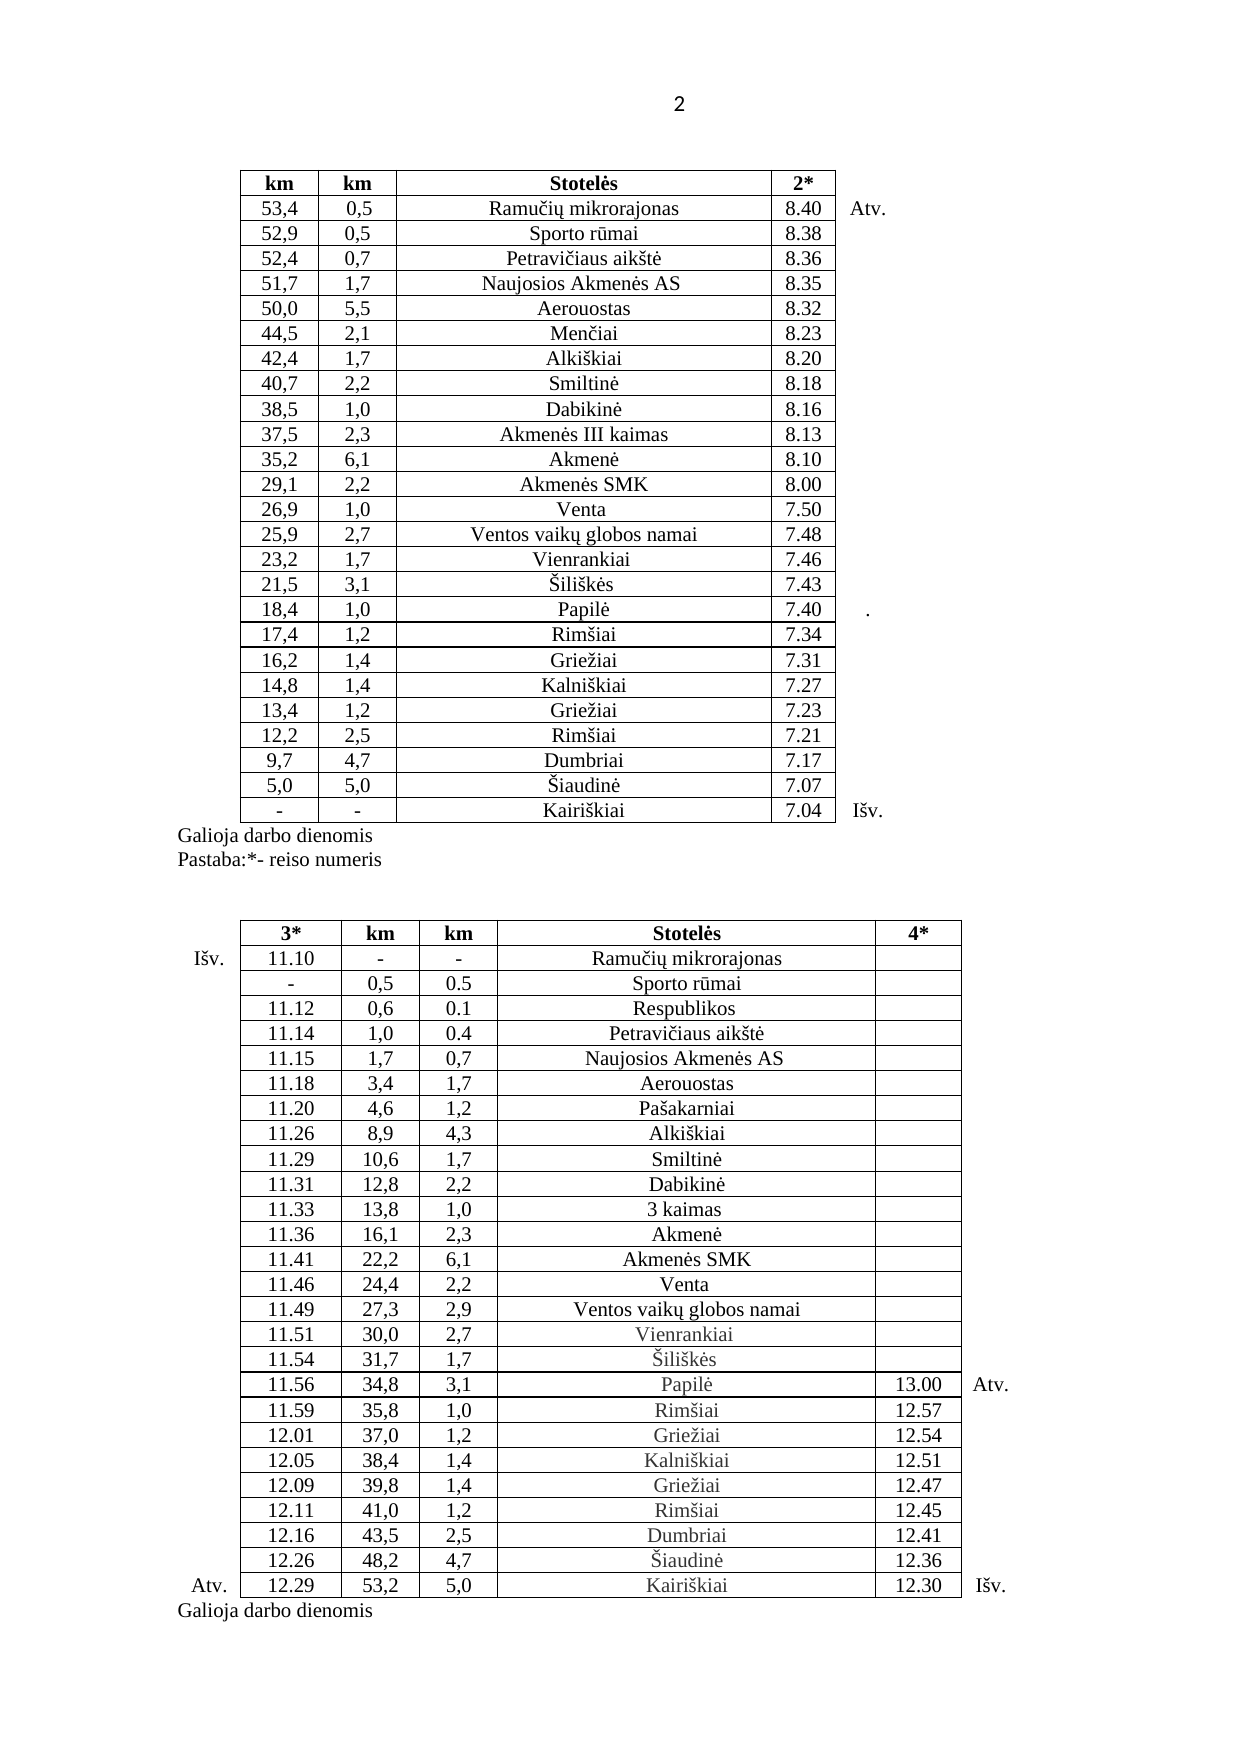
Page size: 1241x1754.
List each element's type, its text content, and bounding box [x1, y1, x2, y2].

table_cell [178, 472, 240, 496]
table_cell 7.07 [772, 773, 835, 797]
table_cell 38,4 [342, 1448, 419, 1472]
table_cell [178, 246, 240, 270]
table_cell 1,7 [319, 547, 396, 571]
table_cell [876, 1197, 961, 1221]
table_cell 7.43 [772, 572, 835, 596]
table_cell 26,9 [241, 497, 318, 521]
table_cell 11.15 [241, 1046, 341, 1070]
table_cell Išv. [962, 1572, 1020, 1597]
table_cell [178, 497, 240, 521]
table_cell Alkiškiai [498, 1121, 875, 1145]
table_cell 16,1 [342, 1222, 419, 1246]
table_cell [962, 1095, 1020, 1120]
table_cell 1,7 [342, 1046, 419, 1070]
table_cell [962, 1196, 1020, 1221]
table_cell [836, 320, 900, 345]
table_cell [962, 1045, 1020, 1070]
table_cell 4,7 [319, 748, 396, 772]
table_cell [178, 971, 240, 995]
table_cell 12.54 [876, 1423, 961, 1447]
table_cell Kalniškiai [397, 673, 771, 697]
table_cell [836, 220, 900, 245]
table_cell [178, 346, 240, 370]
table_cell Akmenės SMK [498, 1247, 875, 1271]
table_cell 30,0 [342, 1322, 419, 1346]
table_cell 2,2 [420, 1172, 497, 1196]
table_cell [962, 1522, 1020, 1547]
table_cell Dumbriai [397, 748, 771, 772]
table_cell 11.41 [241, 1247, 341, 1271]
table_cell 37,5 [241, 422, 318, 446]
table_cell [836, 747, 900, 772]
table_cell [178, 1121, 240, 1145]
table_cell [962, 1321, 1020, 1346]
table_cell 8.32 [772, 296, 835, 320]
table_cell [178, 1297, 240, 1321]
table_cell [876, 1021, 961, 1045]
table_cell 8.10 [772, 447, 835, 471]
table_cell 7.23 [772, 698, 835, 722]
table_cell 1,7 [319, 271, 396, 295]
table_cell 8.13 [772, 422, 835, 446]
table_cell [962, 1547, 1020, 1572]
table_cell 42,4 [241, 346, 318, 370]
table_cell 1,2 [420, 1423, 497, 1447]
table_cell [836, 772, 900, 797]
table_cell [836, 370, 900, 395]
table_cell Dumbriai [498, 1523, 875, 1547]
table_cell 38,5 [241, 396, 318, 421]
table_cell [178, 1373, 240, 1396]
table_cell 24,4 [342, 1272, 419, 1296]
table_cell [836, 521, 900, 546]
table_cell 2,1 [319, 321, 396, 345]
table_cell 52,9 [241, 221, 318, 245]
table_cell Vienrankiai [498, 1322, 875, 1346]
table_cell [836, 245, 900, 270]
table_header [836, 170, 900, 194]
table_cell [178, 1071, 240, 1095]
table_cell 2,2 [420, 1272, 497, 1296]
table_header km [420, 921, 497, 944]
table_cell [178, 1046, 240, 1070]
table_cell 4,7 [420, 1548, 497, 1572]
table_cell [962, 1296, 1020, 1321]
table_cell Atv. [962, 1371, 1020, 1396]
table_cell [876, 1146, 961, 1171]
table_cell 2,5 [319, 723, 396, 747]
table_cell [178, 422, 240, 446]
table_cell [876, 1297, 961, 1321]
table_cell [836, 446, 900, 471]
table_header 2* [772, 171, 835, 194]
table_cell 2,3 [319, 422, 396, 446]
table_cell 2,7 [319, 522, 396, 546]
table_cell Išv. [836, 797, 900, 822]
table_cell 8.20 [772, 346, 835, 370]
table_cell 13.00 [876, 1373, 961, 1396]
table_cell 4,6 [342, 1096, 419, 1120]
table_cell [178, 547, 240, 571]
table_cell [962, 1497, 1020, 1522]
table_cell 12.29 [241, 1573, 341, 1597]
table_cell [178, 1448, 240, 1472]
table_cell 1,4 [319, 673, 396, 697]
table_cell 0,5 [319, 221, 396, 245]
table_cell 12.51 [876, 1448, 961, 1472]
table_cell [178, 798, 240, 822]
table_cell 39,8 [342, 1473, 419, 1497]
table_cell [178, 748, 240, 772]
table_cell 1,0 [319, 396, 396, 421]
table_cell [178, 221, 240, 245]
table_cell 40,7 [241, 371, 318, 395]
table_cell 53,4 [241, 196, 318, 220]
table_cell Aerouostas [397, 296, 771, 320]
table_cell [178, 623, 240, 646]
table_cell 7.17 [772, 748, 835, 772]
table_cell [962, 1221, 1020, 1246]
table_cell Akmenės III kaimas [397, 422, 771, 446]
table_cell Akmenė [397, 447, 771, 471]
table_cell 11.29 [241, 1146, 341, 1171]
table_cell [876, 1322, 961, 1346]
table_cell - [420, 946, 497, 970]
table_cell [836, 421, 900, 446]
text Galioja darbo dienomis [177, 1598, 1181, 1622]
table_cell 12.36 [876, 1548, 961, 1572]
table_cell 8,9 [342, 1121, 419, 1145]
table_cell [178, 996, 240, 1020]
table_cell [178, 1146, 240, 1171]
table_cell 3 kaimas [498, 1197, 875, 1221]
table_cell [178, 698, 240, 722]
table_cell Akmenės SMK [397, 472, 771, 496]
table_cell 37,0 [342, 1423, 419, 1447]
table_cell 44,5 [241, 321, 318, 345]
table_cell Vienrankiai [397, 547, 771, 571]
table_cell - [241, 798, 318, 822]
table_header 3* [241, 921, 341, 944]
table_cell 1,4 [319, 648, 396, 672]
table_cell Šiliškės [397, 572, 771, 596]
table_cell Rimšiai [498, 1398, 875, 1422]
table_cell - [342, 946, 419, 970]
table_cell 7.04 [772, 798, 835, 822]
table_cell 1,7 [420, 1071, 497, 1095]
table_cell 5,0 [420, 1573, 497, 1597]
table_cell [836, 496, 900, 521]
table_header [178, 921, 240, 944]
table_cell 11.18 [241, 1071, 341, 1095]
table_cell Petravičiaus aikštė [498, 1021, 875, 1045]
table_cell 12.11 [241, 1498, 341, 1522]
table_cell [962, 995, 1020, 1020]
table_cell [836, 697, 900, 722]
table_cell Venta [498, 1272, 875, 1296]
table_cell 14,8 [241, 673, 318, 697]
table_cell - [241, 971, 341, 995]
table_cell 31,7 [342, 1347, 419, 1371]
table_header km [319, 171, 396, 194]
table_cell [836, 471, 900, 496]
table_cell 50,0 [241, 296, 318, 320]
table_cell 2,5 [420, 1523, 497, 1547]
table_cell [876, 1222, 961, 1246]
table_cell 10,6 [342, 1146, 419, 1171]
table_cell 48,2 [342, 1548, 419, 1572]
table_cell 0.5 [420, 971, 497, 995]
table_cell 35,2 [241, 447, 318, 471]
table_header [962, 920, 1020, 944]
table_cell Sporto rūmai [498, 971, 875, 995]
table_cell Griežiai [397, 698, 771, 722]
table_cell 0,7 [319, 246, 396, 270]
table_cell 11.56 [241, 1373, 341, 1396]
table_cell 11.26 [241, 1121, 341, 1145]
table_cell 3,1 [420, 1373, 497, 1396]
table_header Stotelės [498, 921, 875, 944]
table_cell 29,1 [241, 472, 318, 496]
table_cell Šiaudinė [498, 1548, 875, 1572]
table_cell 1,7 [319, 346, 396, 370]
table_cell [178, 1021, 240, 1045]
table_cell 51,7 [241, 271, 318, 295]
table_cell 0,5 [319, 196, 396, 220]
table_header km [342, 921, 419, 944]
table_cell Kairiškiai [498, 1573, 875, 1597]
table_cell [876, 1247, 961, 1271]
table_cell 41,0 [342, 1498, 419, 1522]
table_cell [962, 1422, 1020, 1447]
table_cell [178, 1473, 240, 1497]
table_cell 13,4 [241, 698, 318, 722]
table_cell 35,8 [342, 1398, 419, 1422]
table_cell Ventos vaikų globos namai [498, 1297, 875, 1321]
table_cell Papilė [498, 1373, 875, 1396]
table_cell 12,8 [342, 1172, 419, 1196]
table_cell 1,2 [420, 1498, 497, 1522]
table_cell 7.50 [772, 497, 835, 521]
table_cell 1,0 [420, 1197, 497, 1221]
table_cell [178, 447, 240, 471]
table_cell [178, 1222, 240, 1246]
table_cell 11.31 [241, 1172, 341, 1196]
table_cell 7.34 [772, 623, 835, 646]
table_cell 11.46 [241, 1272, 341, 1296]
table_cell 5,5 [319, 296, 396, 320]
table_cell [178, 1322, 240, 1346]
table_cell 11.49 [241, 1297, 341, 1321]
table_cell 11.10 [241, 946, 341, 970]
table_cell [836, 295, 900, 320]
table_cell [178, 723, 240, 747]
table_cell 2,2 [319, 371, 396, 395]
table_cell 1,2 [319, 698, 396, 722]
table_cell 23,2 [241, 547, 318, 571]
table_cell 12.05 [241, 1448, 341, 1472]
table_cell 8.18 [772, 371, 835, 395]
table_cell [178, 1347, 240, 1371]
table_cell 7.40 [772, 597, 835, 621]
table_cell [962, 1145, 1020, 1171]
table_cell [178, 371, 240, 395]
table_cell [962, 1346, 1020, 1371]
table_cell [178, 1523, 240, 1547]
table_cell [962, 970, 1020, 995]
table_cell Sporto rūmai [397, 221, 771, 245]
table_cell 0,5 [342, 971, 419, 995]
table_cell [178, 1247, 240, 1271]
table_cell [178, 597, 240, 621]
table_cell Petravičiaus aikštė [397, 246, 771, 270]
table_cell Ramučių mikrorajonas [498, 946, 875, 970]
table_cell [836, 672, 900, 697]
table_cell 2,7 [420, 1322, 497, 1346]
table_cell Smiltinė [498, 1146, 875, 1171]
table_cell 11.59 [241, 1398, 341, 1422]
table_cell 18,4 [241, 597, 318, 621]
table_cell 25,9 [241, 522, 318, 546]
table_cell [178, 1398, 240, 1422]
table_cell 11.14 [241, 1021, 341, 1045]
table_cell 6,1 [319, 447, 396, 471]
table_cell . [836, 596, 900, 621]
table_cell [876, 1071, 961, 1095]
table_cell [836, 270, 900, 295]
table_cell 2,2 [319, 472, 396, 496]
table_cell 11.36 [241, 1222, 341, 1246]
table_cell [962, 1120, 1020, 1145]
table_cell Šiliškės [498, 1347, 875, 1371]
table_cell [836, 345, 900, 370]
table_cell [876, 1272, 961, 1296]
text Pastaba:*- reiso numeris [177, 847, 1181, 871]
table_cell 1,0 [319, 597, 396, 621]
table_cell 0.4 [420, 1021, 497, 1045]
table_cell 7.46 [772, 547, 835, 571]
table_cell 1,0 [342, 1021, 419, 1045]
table_cell [962, 1171, 1020, 1196]
table_cell [178, 1498, 240, 1522]
table_cell [876, 1347, 961, 1371]
table_cell 8.36 [772, 246, 835, 270]
table_cell 0,7 [420, 1046, 497, 1070]
table_cell [178, 271, 240, 295]
table_cell 9,7 [241, 748, 318, 772]
table_cell 53,2 [342, 1573, 419, 1597]
table_cell Rimšiai [397, 723, 771, 747]
table_cell 7.31 [772, 648, 835, 672]
table_cell Išv. [178, 946, 240, 970]
table_cell 27,3 [342, 1297, 419, 1321]
table_header km [241, 171, 318, 194]
table_cell Rimšiai [397, 623, 771, 646]
table_cell [876, 1096, 961, 1120]
table_cell 34,8 [342, 1373, 419, 1396]
table_cell [178, 1172, 240, 1196]
table_cell [836, 621, 900, 646]
table_cell 2,3 [420, 1222, 497, 1246]
table_cell 1,7 [420, 1347, 497, 1371]
table_cell 8.38 [772, 221, 835, 245]
table_cell 0,6 [342, 996, 419, 1020]
table_cell [836, 646, 900, 672]
table_cell Naujosios Akmenės AS [498, 1046, 875, 1070]
table_cell 1,2 [420, 1096, 497, 1120]
table_cell 12.45 [876, 1498, 961, 1522]
table_cell Menčiai [397, 321, 771, 345]
table_cell [178, 1096, 240, 1120]
table_cell 3,4 [342, 1071, 419, 1095]
table_cell 12.26 [241, 1548, 341, 1572]
table_cell 1,0 [420, 1398, 497, 1422]
table_cell 11.51 [241, 1322, 341, 1346]
table_cell Akmenė [498, 1222, 875, 1246]
table_cell [178, 673, 240, 697]
table_cell 1,4 [420, 1448, 497, 1472]
table_cell [178, 1423, 240, 1447]
table_cell 21,5 [241, 572, 318, 596]
table_cell [836, 571, 900, 596]
table_header [178, 171, 240, 194]
table_cell Griežiai [397, 648, 771, 672]
table_cell [178, 196, 240, 220]
table_cell Kalniškiai [498, 1448, 875, 1472]
table_cell 11.54 [241, 1347, 341, 1371]
table_cell [962, 1396, 1020, 1422]
table_cell 12.16 [241, 1523, 341, 1547]
table_cell 6,1 [420, 1247, 497, 1271]
table_cell Ventos vaikų globos namai [397, 522, 771, 546]
table_cell [876, 996, 961, 1020]
table_cell Aerouostas [498, 1071, 875, 1095]
table_cell Dabikinė [397, 396, 771, 421]
table_cell 12.47 [876, 1473, 961, 1497]
text Galioja darbo dienomis [177, 823, 1181, 847]
table_cell [962, 1271, 1020, 1296]
table_cell Griežiai [498, 1423, 875, 1447]
table_cell [836, 395, 900, 421]
table_cell 1,7 [420, 1146, 497, 1171]
table_cell Atv. [178, 1573, 240, 1597]
table_cell [962, 1020, 1020, 1045]
table_cell 1,2 [319, 623, 396, 646]
table_cell 17,4 [241, 623, 318, 646]
table_cell Respublikos [498, 996, 875, 1020]
table_cell Pašakarniai [498, 1096, 875, 1120]
table_cell [178, 1272, 240, 1296]
table_cell 7.21 [772, 723, 835, 747]
table_cell 11.12 [241, 996, 341, 1020]
table_cell 52,4 [241, 246, 318, 270]
table_cell [178, 572, 240, 596]
table_cell 8.23 [772, 321, 835, 345]
table_cell [876, 1046, 961, 1070]
table_cell 7.27 [772, 673, 835, 697]
table_cell 8.16 [772, 396, 835, 421]
table_cell Alkiškiai [397, 346, 771, 370]
table_cell 12.30 [876, 1573, 961, 1597]
table_cell [836, 546, 900, 571]
table_cell 12.01 [241, 1423, 341, 1447]
table_cell [962, 945, 1020, 970]
table_cell 8.40 [772, 196, 835, 220]
table_cell 11.20 [241, 1096, 341, 1120]
table_cell 13,8 [342, 1197, 419, 1221]
table_cell [178, 1197, 240, 1221]
table_cell Papilė [397, 597, 771, 621]
table_cell [178, 1548, 240, 1572]
table_cell [962, 1070, 1020, 1095]
table_cell Atv. [836, 195, 900, 220]
table_cell [962, 1472, 1020, 1497]
table_cell [178, 522, 240, 546]
table_cell [178, 773, 240, 797]
table_cell [178, 296, 240, 320]
table_cell [962, 1447, 1020, 1472]
table_cell 1,0 [319, 497, 396, 521]
table_cell 12.57 [876, 1398, 961, 1422]
table_cell 12.41 [876, 1523, 961, 1547]
table_cell 5,0 [319, 773, 396, 797]
table_cell Šiaudinė [397, 773, 771, 797]
table_cell [876, 971, 961, 995]
table_cell 2,9 [420, 1297, 497, 1321]
table_cell 8.00 [772, 472, 835, 496]
table_cell 16,2 [241, 648, 318, 672]
table_cell [876, 1172, 961, 1196]
table_cell 0.1 [420, 996, 497, 1020]
table_cell Rimšiai [498, 1498, 875, 1522]
table_cell 12,2 [241, 723, 318, 747]
table_cell 5,0 [241, 773, 318, 797]
table_cell Naujosios Akmenės AS [397, 271, 771, 295]
table_cell 8.35 [772, 271, 835, 295]
table_cell [836, 722, 900, 747]
table_cell Dabikinė [498, 1172, 875, 1196]
table_header Stotelės [397, 171, 771, 194]
table_cell [178, 396, 240, 421]
table_cell 4,3 [420, 1121, 497, 1145]
table_cell [178, 321, 240, 345]
table_cell 12.09 [241, 1473, 341, 1497]
table_header 4* [876, 921, 961, 944]
table_cell [876, 1121, 961, 1145]
table_cell 43,5 [342, 1523, 419, 1547]
table_cell - [319, 798, 396, 822]
table_cell [962, 1246, 1020, 1271]
table_cell [876, 946, 961, 970]
table_cell Griežiai [498, 1473, 875, 1497]
table_cell 7.48 [772, 522, 835, 546]
table_cell 3,1 [319, 572, 396, 596]
table_cell Venta [397, 497, 771, 521]
table_cell 11.33 [241, 1197, 341, 1221]
table_cell 1,4 [420, 1473, 497, 1497]
table_cell Ramučių mikrorajonas [397, 196, 771, 220]
table_cell Kairiškiai [397, 798, 771, 822]
table_cell [178, 648, 240, 672]
table_cell Smiltinė [397, 371, 771, 395]
table_cell 22,2 [342, 1247, 419, 1271]
